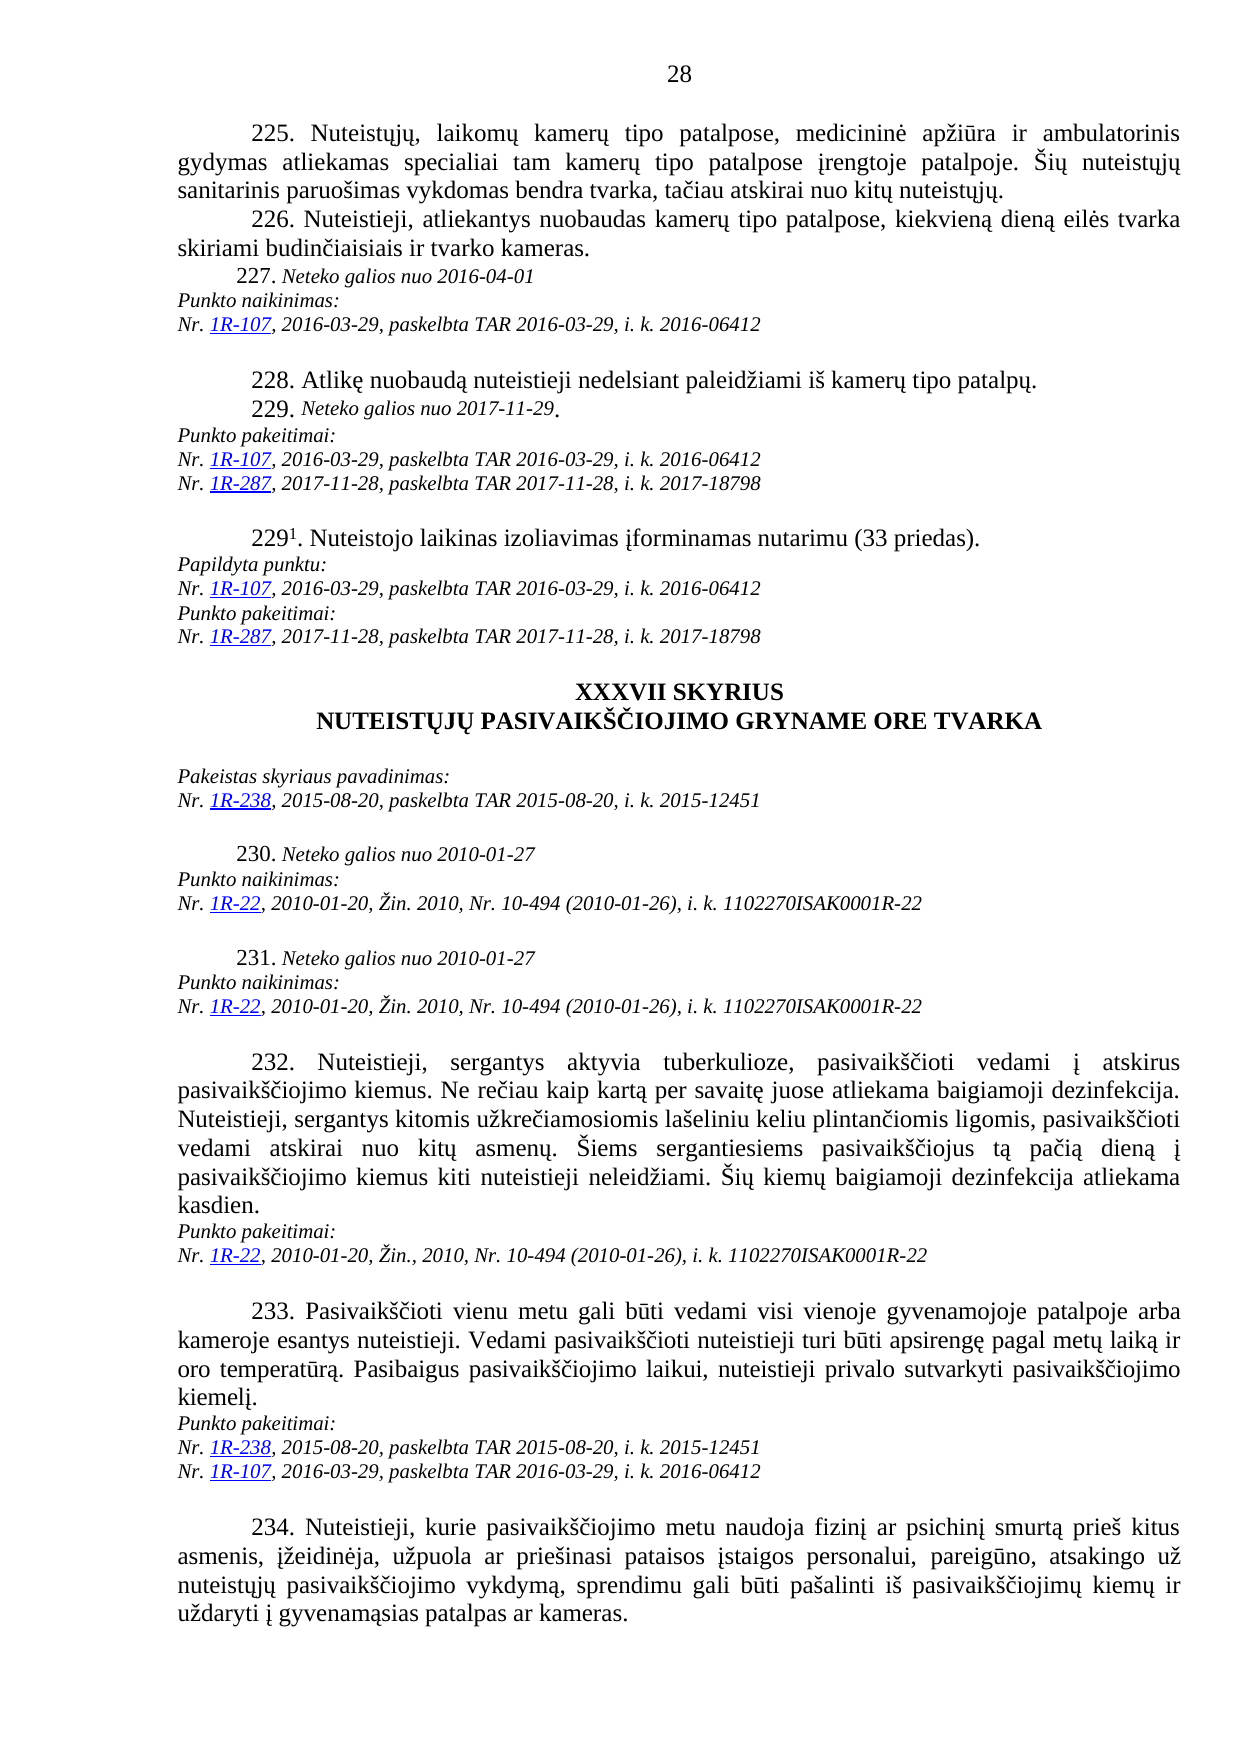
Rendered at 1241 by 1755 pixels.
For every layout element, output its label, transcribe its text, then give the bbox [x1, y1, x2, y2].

text Nr. 1R-107, 2016-03-29, paskelbta TAR 2016-03-29, i. k. 2016-06412 [177, 312, 1181, 336]
text Punkto pakeitimai: [177, 1411, 1181, 1435]
text 229. Neteko galios nuo 2017-11-29. [177, 394, 1181, 423]
text Punkto pakeitimai: [177, 600, 1181, 624]
text Nr. 1R-107, 2016-03-29, paskelbta TAR 2016-03-29, i. k. 2016-06412 [177, 447, 1181, 471]
text Nr. 1R-287, 2017-11-28, paskelbta TAR 2017-11-28, i. k. 2017-18798 [177, 471, 1181, 495]
text Papildyta punktu: [177, 552, 1181, 576]
text Punkto naikinimas: [177, 867, 1181, 891]
text Nr. 1R-238, 2015-08-20, paskelbta TAR 2015-08-20, i. k. 2015-12451 [177, 788, 1181, 812]
text Punkto pakeitimai: [177, 423, 1181, 447]
text Nr. 1R-107, 2016-03-29, paskelbta TAR 2016-03-29, i. k. 2016-06412 [177, 1459, 1181, 1483]
text Nr. 1R-287, 2017-11-28, paskelbta TAR 2017-11-28, i. k. 2017-18798 [177, 624, 1181, 648]
text 227. Neteko galios nuo 2016-04-01 [177, 262, 1181, 288]
text 231. Neteko galios nuo 2010-01-27 [177, 944, 1181, 970]
text Nr. 1R-22, 2010-01-20, Žin., 2010, Nr. 10-494 (2010-01-26), i. k. 1102270ISAK0001R-22 [177, 1243, 1181, 1267]
text XXXVII SKYRIUS [177, 677, 1181, 706]
text 230. Neteko galios nuo 2010-01-27 [177, 840, 1181, 867]
text Punkto pakeitimai: [177, 1219, 1181, 1243]
text Nr. 1R-22, 2010-01-20, Žin. 2010, Nr. 10-494 (2010-01-26), i. k. 1102270ISAK0001R-22 [177, 891, 1181, 915]
text NUTEISTŲJŲ PASIVAIKŠČIOJIMO GRYNAME ORE TVARKA [177, 706, 1181, 735]
text 225. Nuteistųjų, laikomų kamerų tipo patalpose, medicininė apžiūra ir ambulatorinis gydymas atliekamas specialiai tam kamerų tipo patalpose įrengtoje patalpoje. Šių nuteistųjų sanitarinis paruošimas vykdomas bendra tvarka, tačiau atskirai nuo kitų nuteistųjų. [177, 118, 1181, 204]
text 233. Pasivaikščioti vienu metu gali būti vedami visi vienoje gyvenamojoje patalpoje arba kameroje esantys nuteistieji. Vedami pasivaikščioti nuteistieji turi būti apsirengę pagal metų laiką ir oro temperatūrą. Pasibaigus pasivaikščiojimo laikui, nuteistieji privalo sutvarkyti pasivaikščiojimo kiemelį. [177, 1296, 1181, 1411]
text Punkto naikinimas: [177, 970, 1181, 994]
text Pakeistas skyriaus pavadinimas: [177, 763, 1181, 788]
text Nr. 1R-22, 2010-01-20, Žin. 2010, Nr. 10-494 (2010-01-26), i. k. 1102270ISAK0001R-22 [177, 994, 1181, 1018]
text Punkto naikinimas: [177, 288, 1181, 312]
text 234. Nuteistieji, kurie pasivaikščiojimo metu naudoja fizinį ar psichinį smurtą prieš kitus asmenis, įžeidinėja, užpuola ar priešinasi pataisos įstaigos personalui, pareigūno, atsakingo už nuteistųjų pasivaikščiojimo vykdymą, sprendimu gali būti pašalinti iš pasivaikščiojimų kiemų ir uždaryti į gyvenamąsias patalpas ar kameras. [177, 1512, 1181, 1627]
text 228. Atlikę nuobaudą nuteistieji nedelsiant paleidžiami iš kamerų tipo patalpų. [177, 365, 1181, 394]
text 226. Nuteistieji, atliekantys nuobaudas kamerų tipo patalpose, kiekvieną dieną eilės tvarka skiriami budinčiaisiais ir tvarko kameras. [177, 204, 1181, 262]
text Nr. 1R-238, 2015-08-20, paskelbta TAR 2015-08-20, i. k. 2015-12451 [177, 1435, 1181, 1459]
text 2291. Nuteistojo laikinas izoliavimas įforminamas nutarimu (33 priedas). [177, 523, 1181, 552]
text 232. Nuteistieji, sergantys aktyvia tuberkulioze, pasivaikščioti vedami į atskirus pasivaikščiojimo kiemus. Ne rečiau kaip kartą per savaitę juose atliekama baigiamoji dezinfekcija. Nuteistieji, sergantys kitomis užkrečiamosiomis lašeliniu keliu plintančiomis ligomis, pasivaikščioti vedami atskirai nuo kitų asmenų. Šiems sergantiesiems pasivaikščiojus tą pačią dieną į pasivaikščiojimo kiemus kiti nuteistieji neleidžiami. Šių kiemų baigiamoji dezinfekcija atliekama kasdien. [177, 1047, 1181, 1219]
text Nr. 1R-107, 2016-03-29, paskelbta TAR 2016-03-29, i. k. 2016-06412 [177, 576, 1181, 600]
